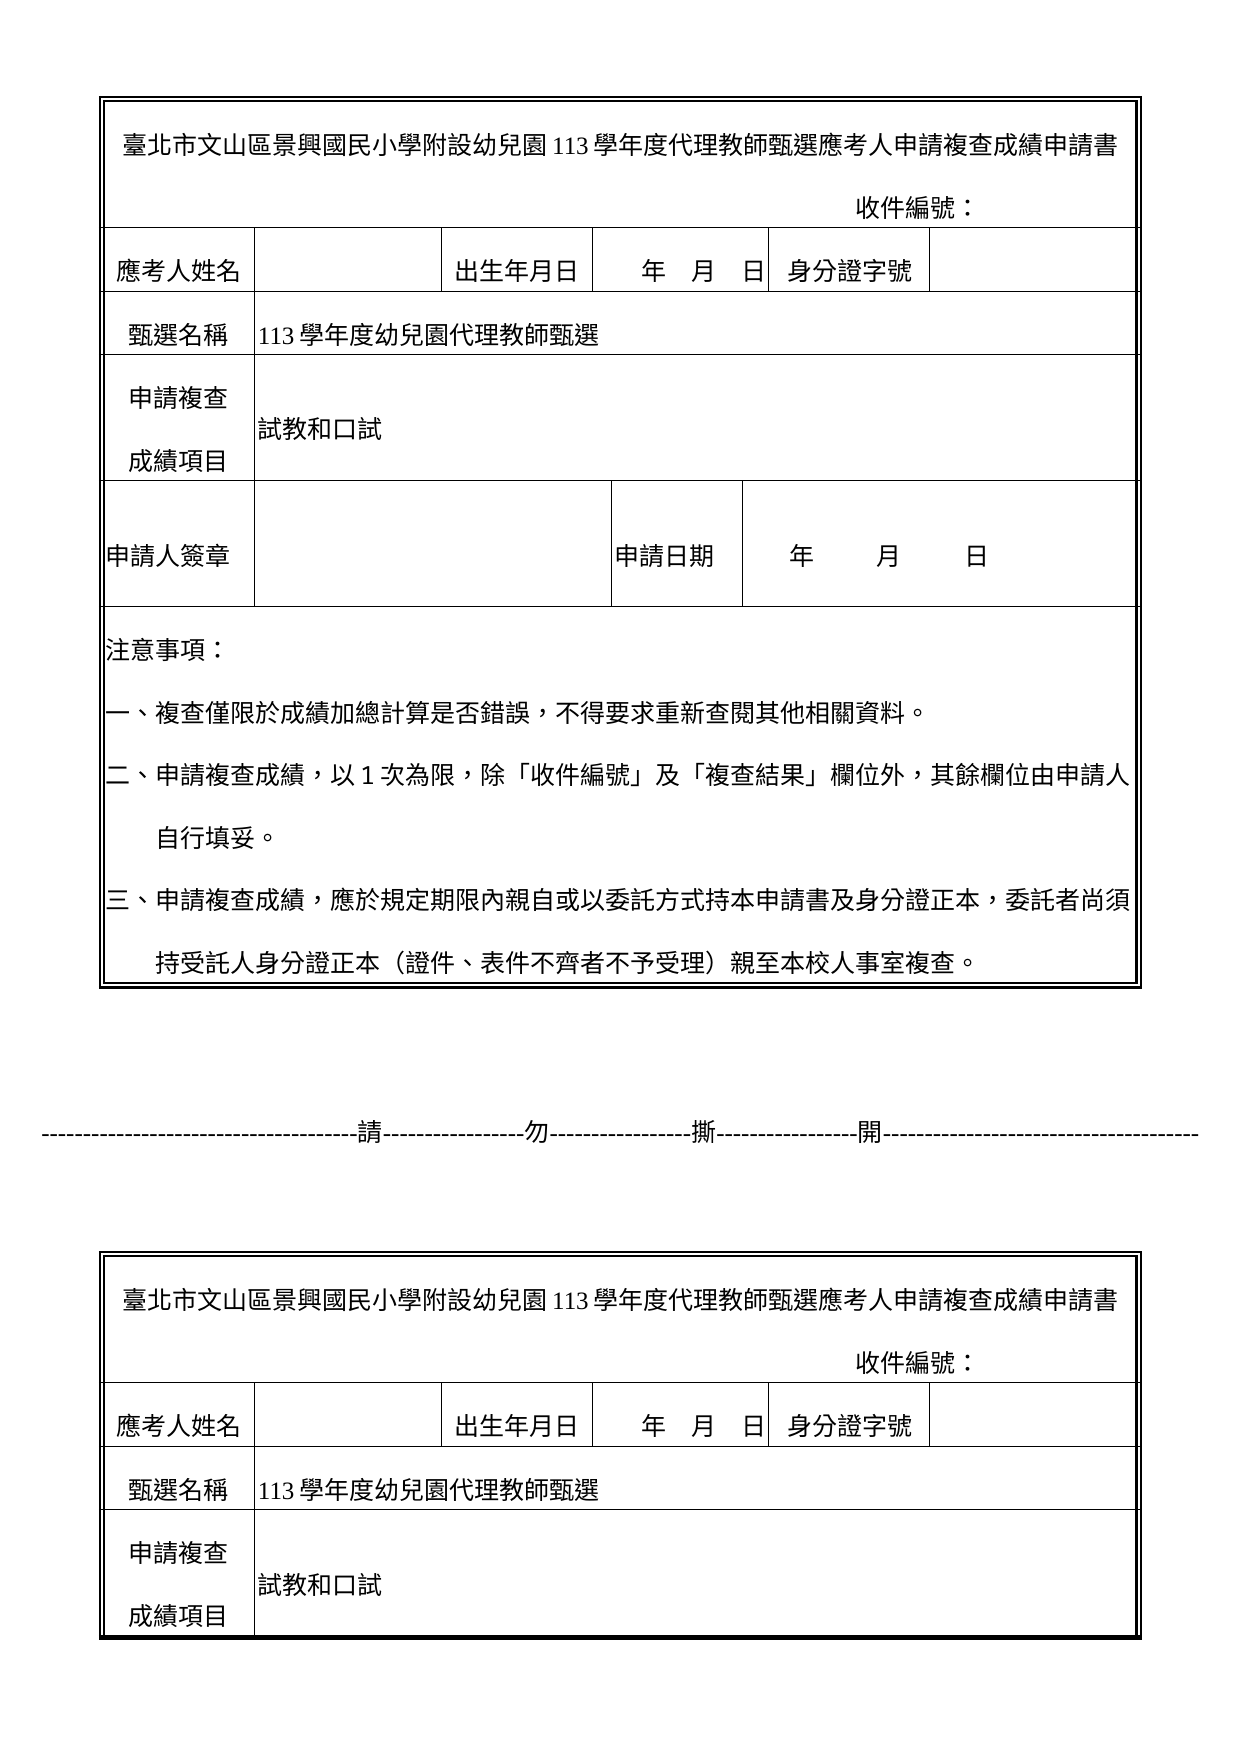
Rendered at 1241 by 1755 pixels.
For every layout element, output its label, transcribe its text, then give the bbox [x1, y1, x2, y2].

table_cell 申請複查 成績項目 [105, 1510, 254, 1635]
table_cell [930, 1383, 1135, 1446]
table_cell 注意事項： 一、複查僅限於成績加總計算是否錯誤，不得要求重新查閱其他相關資料。 二、申請複查成績，以1次為限，除「收件編號」及「複查結果」欄位外，其餘欄位由申請人自行填妥。 三、申請複查成績，應於規定期限內親自或以委託方式持本申請書及身分證正本，委託者尚須持受託人身分證正本（證件、表件不齊者不予受理）親至本校人事室複查。 [105, 607, 1135, 982]
table_cell 113學年度幼兒園代理教師甄選 [255, 1447, 1135, 1509]
table_cell [255, 481, 611, 606]
table_header 臺北市文山區景興國民小學附設幼兒園113學年度代理教師甄選應考人申請複查成績申請書 收件編號： [105, 102, 1135, 227]
table_cell 身分證字號 [769, 1383, 929, 1446]
table_cell 申請日期 [612, 481, 742, 606]
table_cell 甄選名稱 [105, 292, 254, 354]
table_cell 申請人簽章 [105, 481, 254, 606]
table_cell 甄選名稱 [105, 1447, 254, 1509]
table_cell 113學年度幼兒園代理教師甄選 [255, 292, 1135, 354]
table_cell 年 月 日 [593, 1383, 768, 1446]
table_cell 申請複查 成績項目 [105, 355, 254, 480]
table_cell 試教和口試 [255, 355, 1135, 480]
table_cell 年 月 日 [743, 481, 1135, 606]
table_cell 年 月 日 [593, 228, 768, 291]
table_cell 應考人姓名 [105, 1383, 254, 1446]
text --------------------------------------請-----------------勿-----------------撕-----------------開-------------------------------------- [21, 1088, 1219, 1151]
table_cell [255, 228, 441, 291]
table_cell 應考人姓名 [105, 228, 254, 291]
table_cell [930, 228, 1135, 291]
table_header 臺北市文山區景興國民小學附設幼兒園113學年度代理教師甄選應考人申請複查成績申請書 收件編號： [105, 1257, 1135, 1382]
table_cell 身分證字號 [769, 228, 929, 291]
table_cell [255, 1383, 441, 1446]
table_cell 出生年月日 [442, 1383, 592, 1446]
table_cell 試教和口試 [255, 1510, 1135, 1635]
table_cell 出生年月日 [442, 228, 592, 291]
